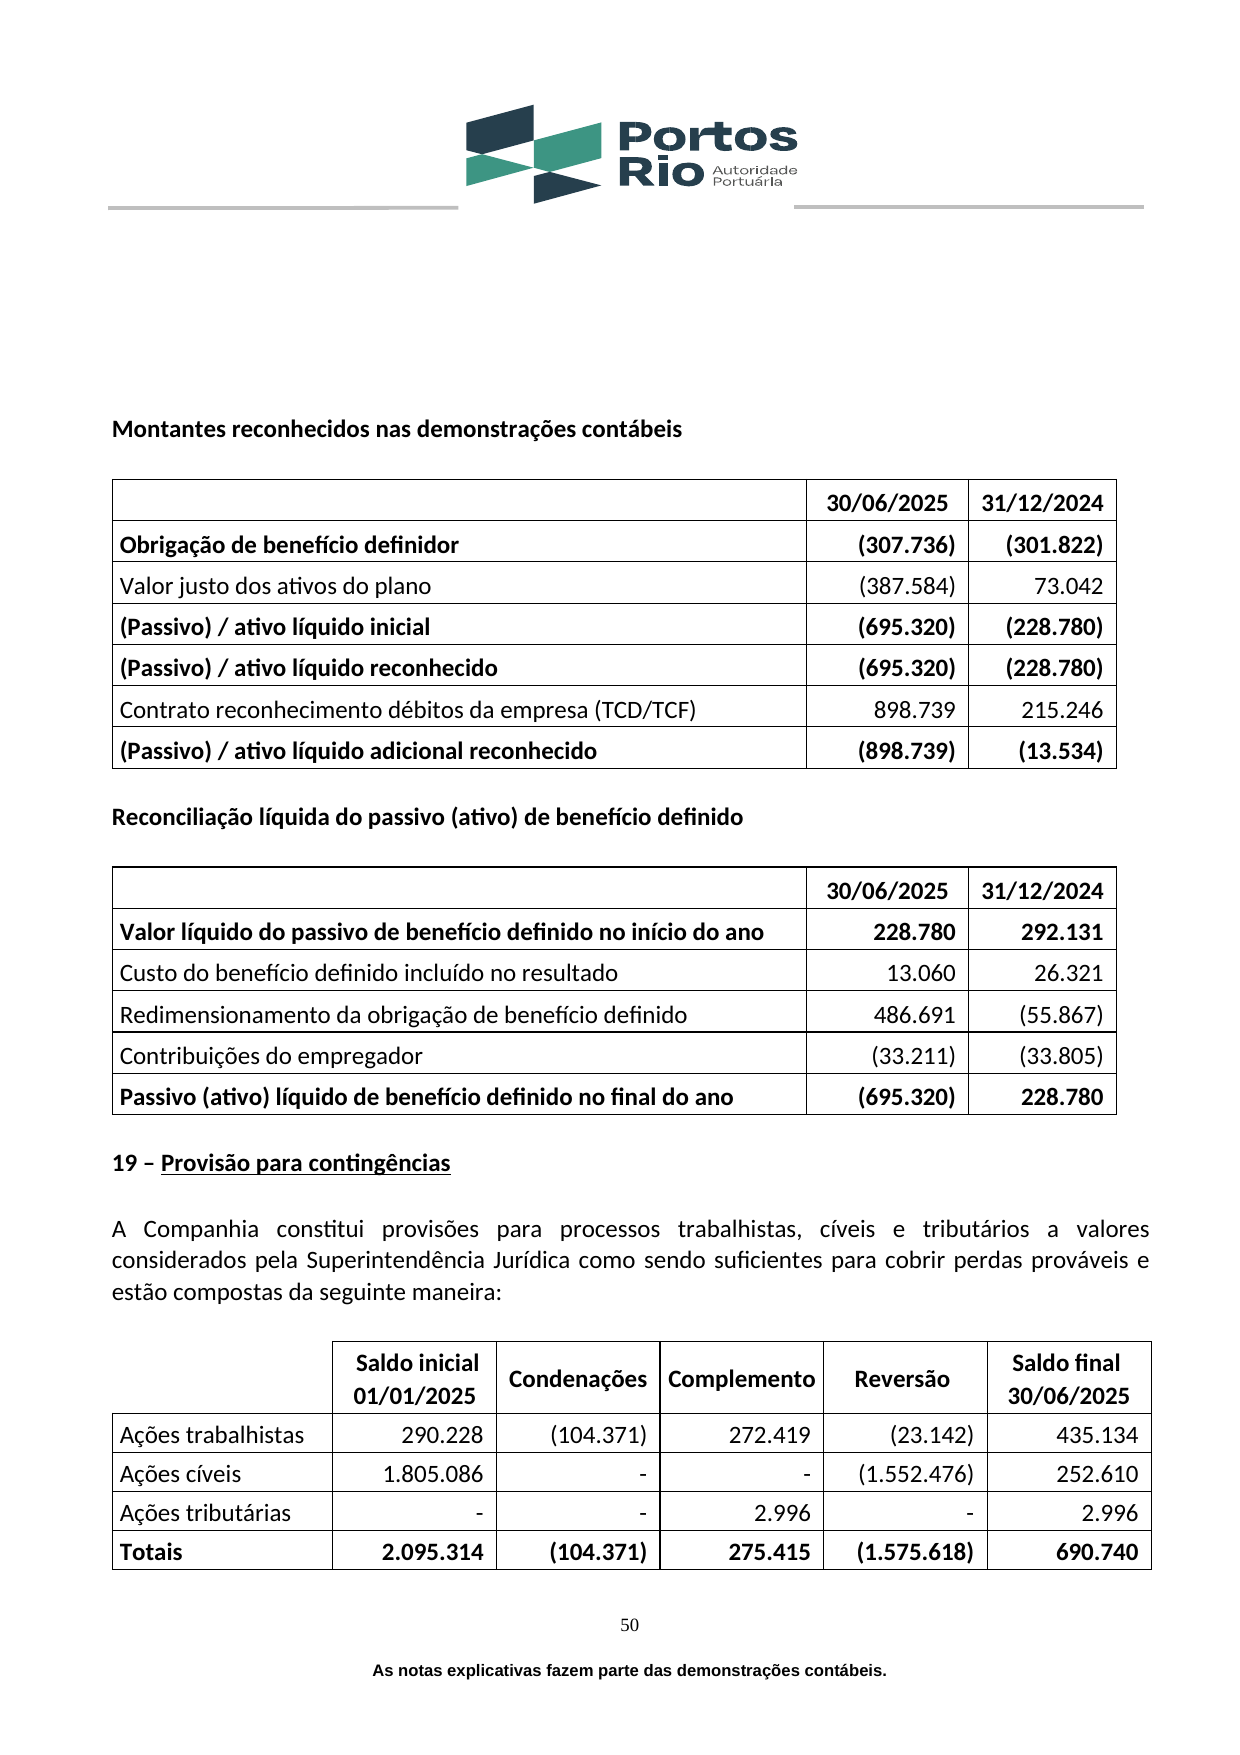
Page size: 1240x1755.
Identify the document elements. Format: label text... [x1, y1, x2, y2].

table_cell (307.736) [807, 521, 968, 561]
table_header 30/06/2025 [807, 868, 968, 908]
table_cell (898.739) [807, 727, 968, 767]
subtitle Montantes reconhecidos nas demonstrações contábeis [112, 413, 1155, 444]
table_cell 486.691 [807, 991, 968, 1031]
table_header 31/12/2024 [969, 480, 1116, 520]
table_cell Obrigação de benefício definidor [113, 521, 806, 561]
table_cell (33.211) [807, 1033, 968, 1073]
table_cell (387.584) [807, 562, 968, 602]
table_cell - [333, 1492, 496, 1530]
table_header Complemento [661, 1342, 823, 1412]
table_cell 690.740 [988, 1531, 1151, 1569]
table_cell (104.371) [497, 1414, 659, 1452]
table_cell 435.134 [988, 1414, 1151, 1452]
table_cell (23.142) [824, 1414, 987, 1452]
table_header Condenações [497, 1342, 659, 1412]
subtitle Reconciliação líquida do passivo (ativo) de benefício definido [112, 801, 1155, 832]
table_cell - [661, 1453, 823, 1491]
table_cell - [497, 1453, 659, 1491]
table_cell - [497, 1492, 659, 1530]
table_cell (228.780) [969, 604, 1116, 644]
table_cell Ações cíveis [113, 1453, 332, 1491]
table_cell Ações trabalhistas [113, 1414, 332, 1452]
text A Companhia constitui provisões para processos trabalhistas, cíveis e tributários a valores considerados pela Superintendência Jurídica como sendo suficientes para cobrir perdas prováveis e estão compostas da seguinte maneira: [112, 1213, 1151, 1307]
table_header [113, 480, 806, 520]
table_cell Valor líquido do passivo de benefício definido no início do ano [113, 909, 806, 949]
table_cell Redimensionamento da obrigação de benefício definido [113, 991, 806, 1031]
table_cell - [824, 1492, 987, 1530]
table_header Saldo final 30/06/2025 [988, 1342, 1151, 1412]
table_cell 228.780 [807, 909, 968, 949]
table_cell (Passivo) / ativo líquido adicional reconhecido [113, 727, 806, 767]
table_cell (695.320) [807, 645, 968, 685]
table_cell 275.415 [661, 1531, 823, 1569]
table_cell (1.575.618) [824, 1531, 987, 1569]
table_cell (Passivo) / ativo líquido inicial [113, 604, 806, 644]
table_cell 73.042 [969, 562, 1116, 602]
table_cell (13.534) [969, 727, 1116, 767]
table_cell Valor justo dos ativos do plano [113, 562, 806, 602]
table_header Saldo inicial 01/01/2025 [333, 1342, 496, 1412]
subtitle 19 – Provisão para contingências [112, 1147, 1155, 1178]
table_header 31/12/2024 [969, 868, 1116, 908]
table_cell (695.320) [807, 604, 968, 644]
table_cell 2.095.314 [333, 1531, 496, 1569]
table_header Reversão [824, 1342, 987, 1412]
table_header 30/06/2025 [807, 480, 968, 520]
table_cell (301.822) [969, 521, 1116, 561]
table_cell (228.780) [969, 645, 1116, 685]
table_cell (104.371) [497, 1531, 659, 1569]
table_cell 252.610 [988, 1453, 1151, 1491]
table_cell 898.739 [807, 686, 968, 726]
table_cell 2.996 [988, 1492, 1151, 1530]
table_cell Contrato reconhecimento débitos da empresa (TCD/TCF) [113, 686, 806, 726]
table_cell Ações tributárias [113, 1492, 332, 1530]
table_header [112, 1341, 332, 1412]
table_cell 290.228 [333, 1414, 496, 1452]
table_cell (33.805) [969, 1033, 1116, 1073]
table_cell 215.246 [969, 686, 1116, 726]
table_header [113, 868, 806, 908]
table_cell (Passivo) / ativo líquido reconhecido [113, 645, 806, 685]
table_cell 1.805.086 [333, 1453, 496, 1491]
table_cell 26.321 [969, 950, 1116, 990]
table_cell Contribuições do empregador [113, 1033, 806, 1073]
table_cell Custo do benefício definido incluído no resultado [113, 950, 806, 990]
table_cell Totais [113, 1531, 332, 1569]
table_cell 13.060 [807, 950, 968, 990]
table_cell 272.419 [661, 1414, 823, 1452]
table_cell Passivo (ativo) líquido de benefício definido no final do ano [113, 1074, 806, 1114]
table_cell (695.320) [807, 1074, 968, 1114]
table_cell (55.867) [969, 991, 1116, 1031]
table_cell 292.131 [969, 909, 1116, 949]
table_cell 228.780 [969, 1074, 1116, 1114]
table_cell 2.996 [661, 1492, 823, 1530]
table_cell (1.552.476) [824, 1453, 987, 1491]
